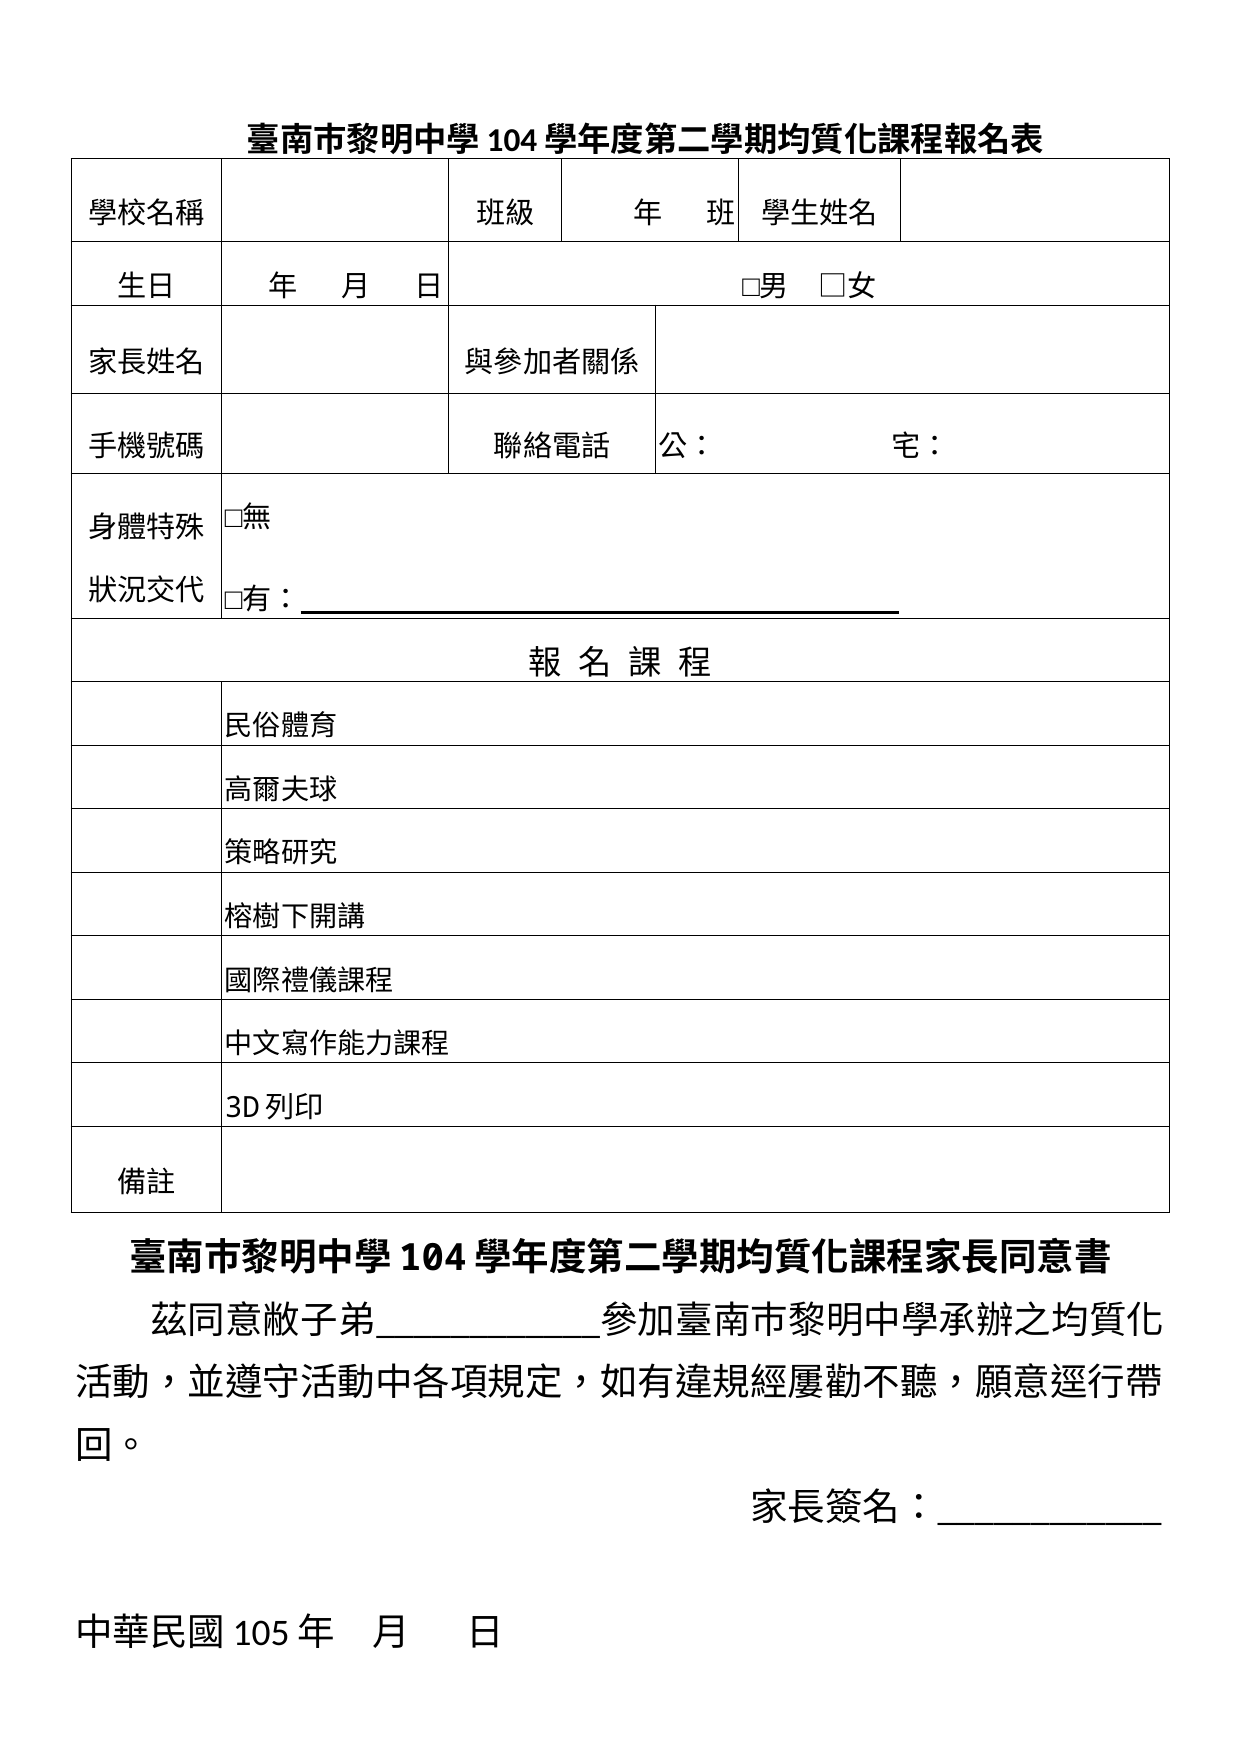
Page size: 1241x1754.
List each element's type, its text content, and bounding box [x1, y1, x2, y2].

table_cell 公： 宅： [656, 394, 1169, 473]
table_header 班級 [449, 159, 561, 241]
table_cell [72, 873, 221, 935]
table_cell [72, 682, 221, 744]
table_cell 年 月 日 [222, 242, 448, 304]
text 茲同意敝子弟____________參加臺南巿黎明中學承辦之均質化活動，並遵守活動中各項規定，如有違規經屢勸不聽，願意逕行帶回。 [75, 1275, 1165, 1463]
table_cell 國際禮儀課程 [222, 936, 1169, 999]
table_cell 聯絡電話 [449, 394, 655, 473]
table_header [222, 159, 448, 241]
table_cell [72, 1063, 221, 1126]
table_cell 身體特殊 狀況交代 [72, 474, 221, 617]
table_cell □男 □女 [449, 242, 1169, 304]
table_cell 備註 [72, 1127, 221, 1212]
table_header 年 班 [562, 159, 738, 241]
table_cell 家長姓名 [72, 306, 221, 393]
table_header 學生姓名 [739, 159, 900, 241]
table_cell [222, 1127, 1169, 1212]
table_cell 3D列印 [222, 1063, 1169, 1126]
table_cell 與參加者關係 [449, 306, 655, 393]
text 中華民國105年 月 日 [75, 1588, 1165, 1650]
table_header [901, 159, 1169, 241]
text 家長簽名：____________ [75, 1463, 1165, 1525]
table_cell [656, 306, 1169, 393]
table_cell 榕樹下開講 [222, 873, 1169, 935]
text 臺南巿黎明中學104學年度第二學期均質化課程報名表 [125, 96, 1165, 158]
table_header 學校名稱 [72, 159, 221, 241]
table_cell 策略研究 [222, 809, 1169, 872]
text 臺南巿黎明中學104學年度第二學期均質化課程家長同意書 [75, 1213, 1165, 1275]
table_cell 民俗體育 [222, 682, 1169, 744]
table_cell 中文寫作能力課程 [222, 1000, 1169, 1062]
table_cell 報 名 課 程 [72, 619, 1169, 681]
table_cell [222, 394, 448, 473]
table_cell [72, 936, 221, 999]
table_cell [72, 746, 221, 808]
table_cell 生日 [72, 242, 221, 304]
table_cell [72, 1000, 221, 1062]
table_cell [72, 809, 221, 872]
table_cell 高爾夫球 [222, 746, 1169, 808]
table_cell 手機號碼 [72, 394, 221, 473]
table_cell □無 □有： [222, 474, 1169, 617]
table_cell [222, 306, 448, 393]
